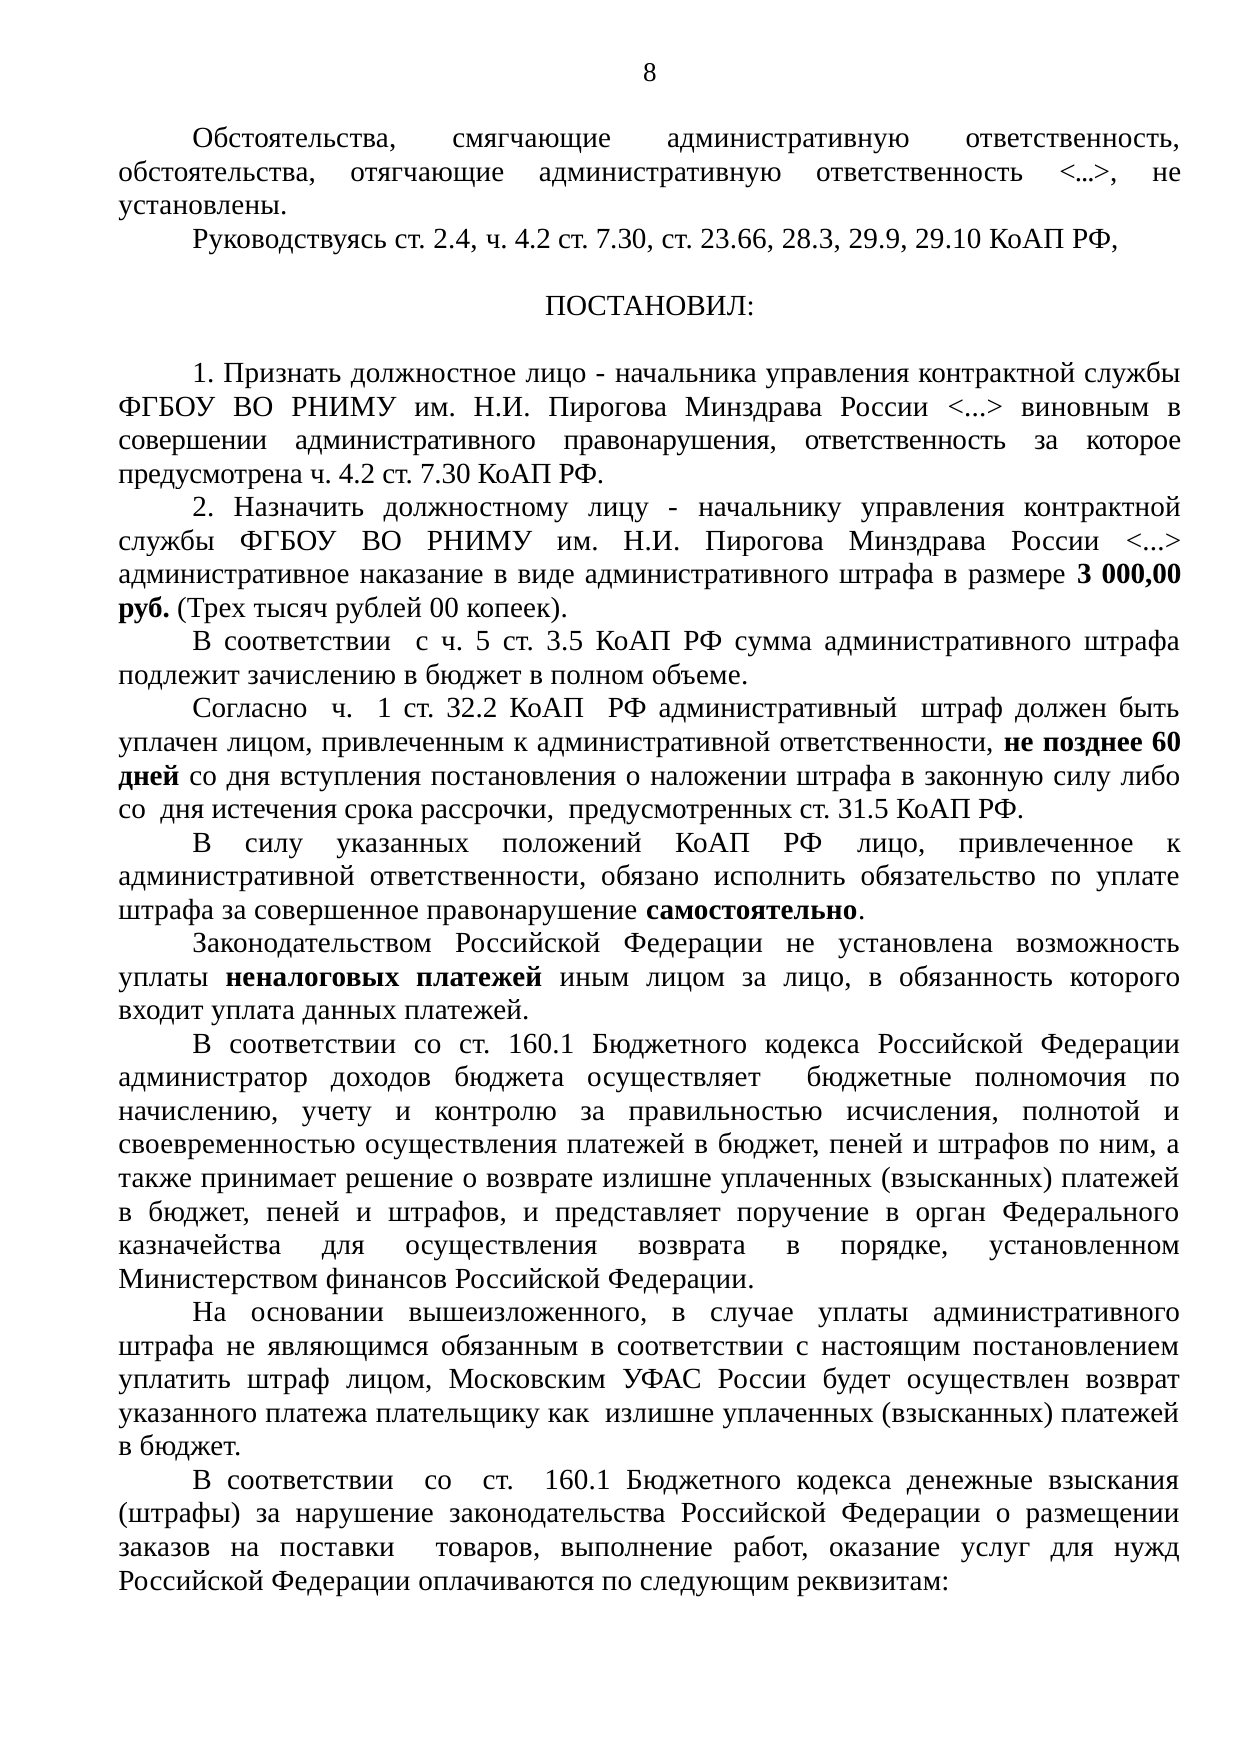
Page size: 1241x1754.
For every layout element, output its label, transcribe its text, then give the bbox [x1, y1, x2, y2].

text ПОСТАНОВИЛ: [118, 288, 1181, 322]
text Законодательством Российской Федерации не установлена возможность уплаты неналоговых платежей иным лицом за лицо, в обязанность которого входит уплата данных платежей. [118, 925, 1181, 1026]
text В соответствии с ч. 5 ст. 3.5 КоАП РФ сумма административного штрафа подлежит зачислению в бюджет в полном объеме. [118, 623, 1181, 691]
text Обстоятельства, смягчающие административную ответственность, обстоятельства, отягчающие административную ответственность <...>, не установлены. [118, 120, 1181, 221]
text В соответствии со ст. 160.1 Бюджетного кодекса Российской Федерации администратор доходов бюджета осуществляет бюджетные полномочия по начислению, учету и контролю за правильностью исчисления, полнотой и своевременностью осуществления платежей в бюджет, пеней и штрафов по ним, а также принимает решение о возврате излишне уплаченных (взысканных) платежей в бюджет, пеней и штрафов, и представляет поручение в орган Федерального казначейства для осуществления возврата в порядке, установленном Министерством финансов Российской Федерации. [118, 1026, 1181, 1294]
text В силу указанных положений КоАП РФ лицо, привлеченное к административной ответственности, обязано исполнить обязательство по уплате штрафа за совершенное правонарушение самостоятельно. [118, 825, 1181, 925]
text 1. Признать должностное лицо - начальника управления контрактной службы ФГБОУ ВО РНИМУ им. Н.И. Пирогова Минздрава России <...> виновным в совершении административного правонарушения, ответственность за которое предусмотрена ч. 4.2 ст. 7.30 КоАП РФ. [118, 355, 1181, 489]
text На основании вышеизложенного, в случае уплаты административного штрафа не являющимся обязанным в соответствии с настоящим постановлением уплатить штраф лицом, Московским УФАС России будет осуществлен возврат указанного платежа плательщику как излишне уплаченных (взысканных) платежей в бюджет. [118, 1294, 1181, 1462]
text В соответствии со ст. 160.1 Бюджетного кодекса денежные взыскания (штрафы) за нарушение законодательства Российской Федерации о размещении заказов на поставки товаров, выполнение работ, оказание услуг для нужд Российской Федерации оплачиваются по следующим реквизитам: [118, 1462, 1181, 1596]
text Согласно ч. 1 ст. 32.2 КоАП РФ административный штраф должен быть уплачен лицом, привлеченным к административной ответственности, не позднее 60 дней со дня вступления постановления о наложении штрафа в законную силу либо со дня истечения срока рассрочки, предусмотренных ст. 31.5 КоАП РФ. [118, 691, 1181, 825]
text Руководствуясь ст. 2.4, ч. 4.2 ст. 7.30, ст. 23.66, 28.3, 29.9, 29.10 КоАП РФ, [118, 221, 1181, 254]
text 2. Назначить должностному лицу - начальнику управления контрактной службы ФГБОУ ВО РНИМУ им. Н.И. Пирогова Минздрава России <...> административное наказание в виде административного штрафа в размере 3 000,00 руб. (Трех тысяч рублей 00 копеек). [118, 489, 1181, 623]
